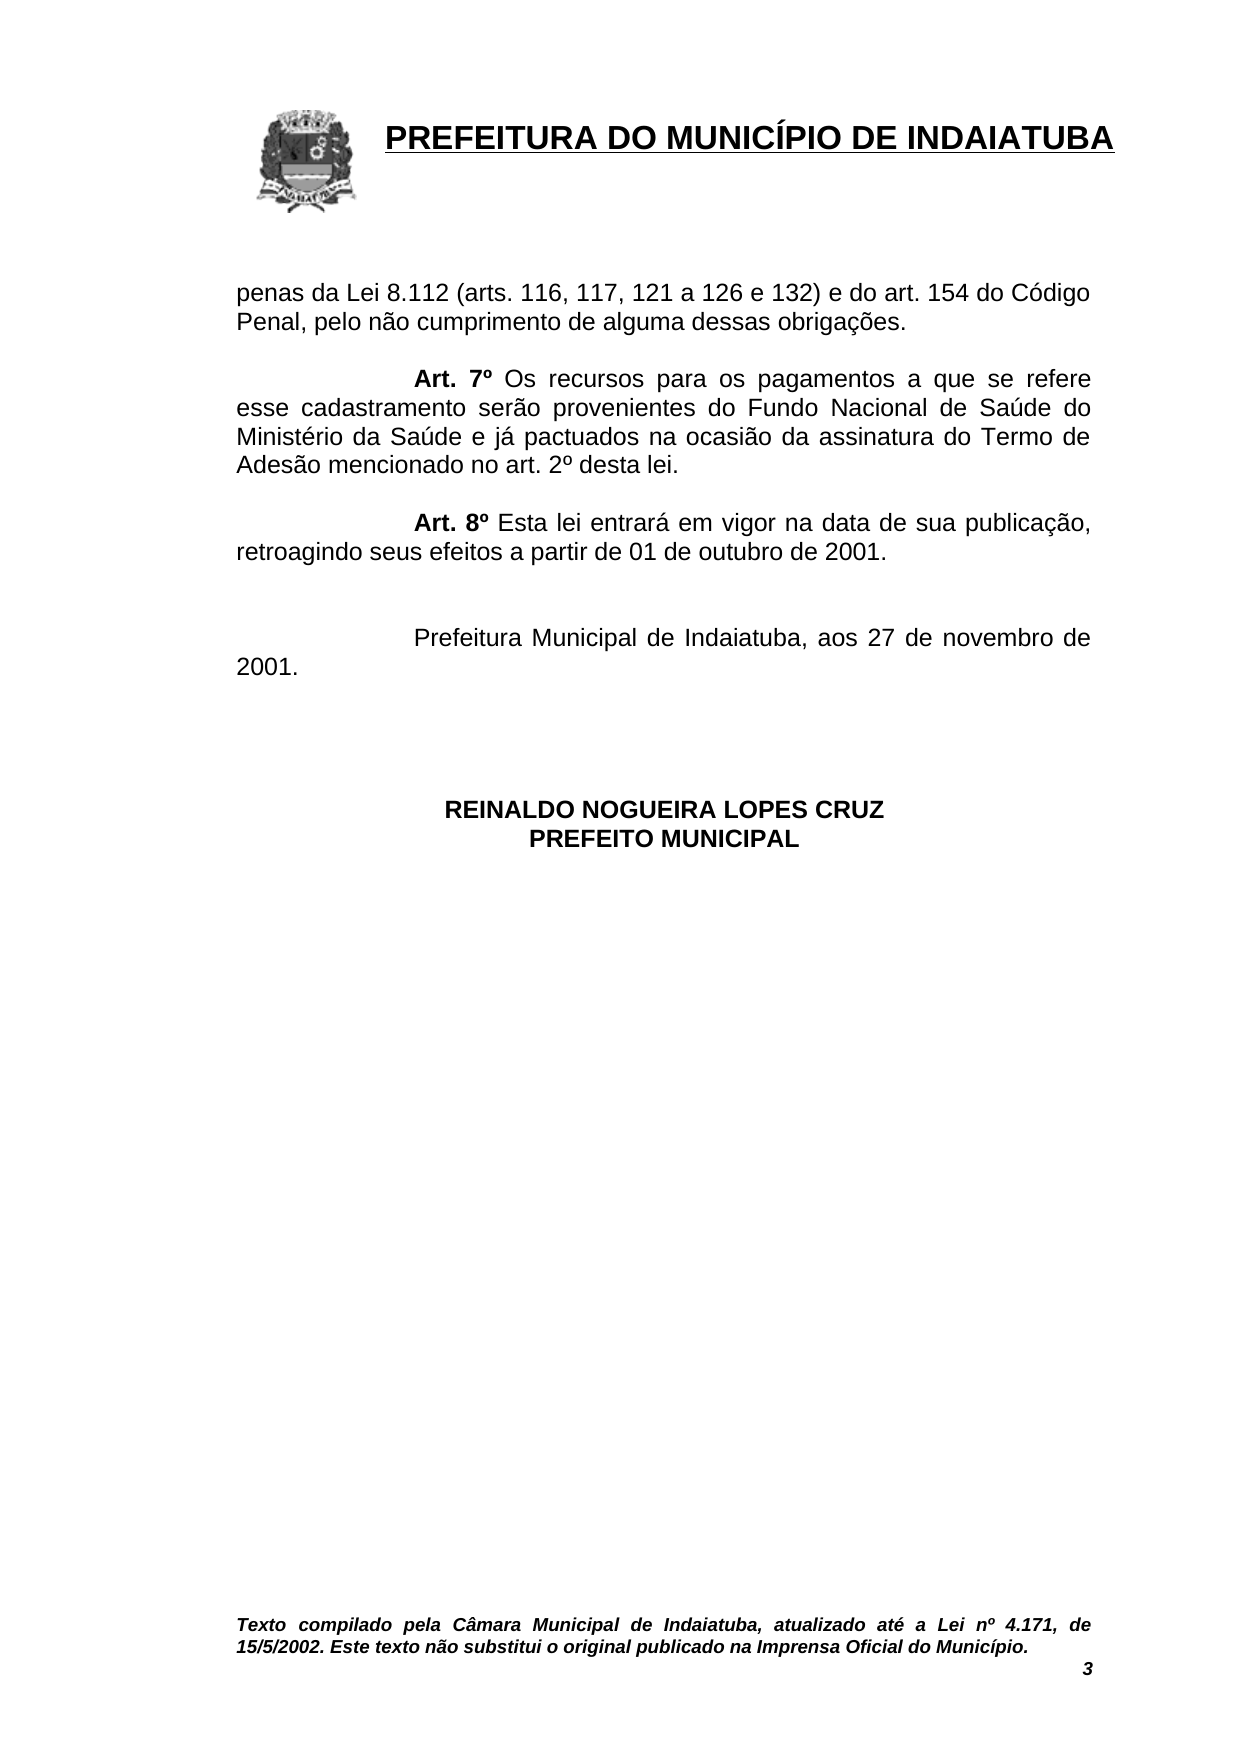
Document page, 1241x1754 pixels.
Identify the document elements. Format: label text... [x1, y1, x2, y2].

text Art. 8º Esta lei entrará em vigor na data de sua publicação, retroagindo seus efeitos a partir de 01 de outubro de 2001. [236, 508, 1092, 565]
text Art. 7º Os recursos para os pagamentos a que se refere esse cadastramento serão provenientes do Fundo Nacional de Saúde do Ministério da Saúde e já pactuados na ocasião da assinatura do Termo de Adesão mencionado no art. 2º desta lei. [236, 364, 1092, 479]
text PREFEITO MUNICIPAL [236, 824, 1092, 853]
text penas da Lei 8.112 (arts. 116, 117, 121 a 126 e 132) e do art. 154 do Código Penal, pelo não cumprimento de alguma dessas obrigações. [236, 278, 1092, 335]
text Prefeitura Municipal de Indaiatuba, aos 27 de novembro de 2001. [236, 623, 1092, 680]
text REINALDO NOGUEIRA LOPES CRUZ [236, 795, 1092, 824]
